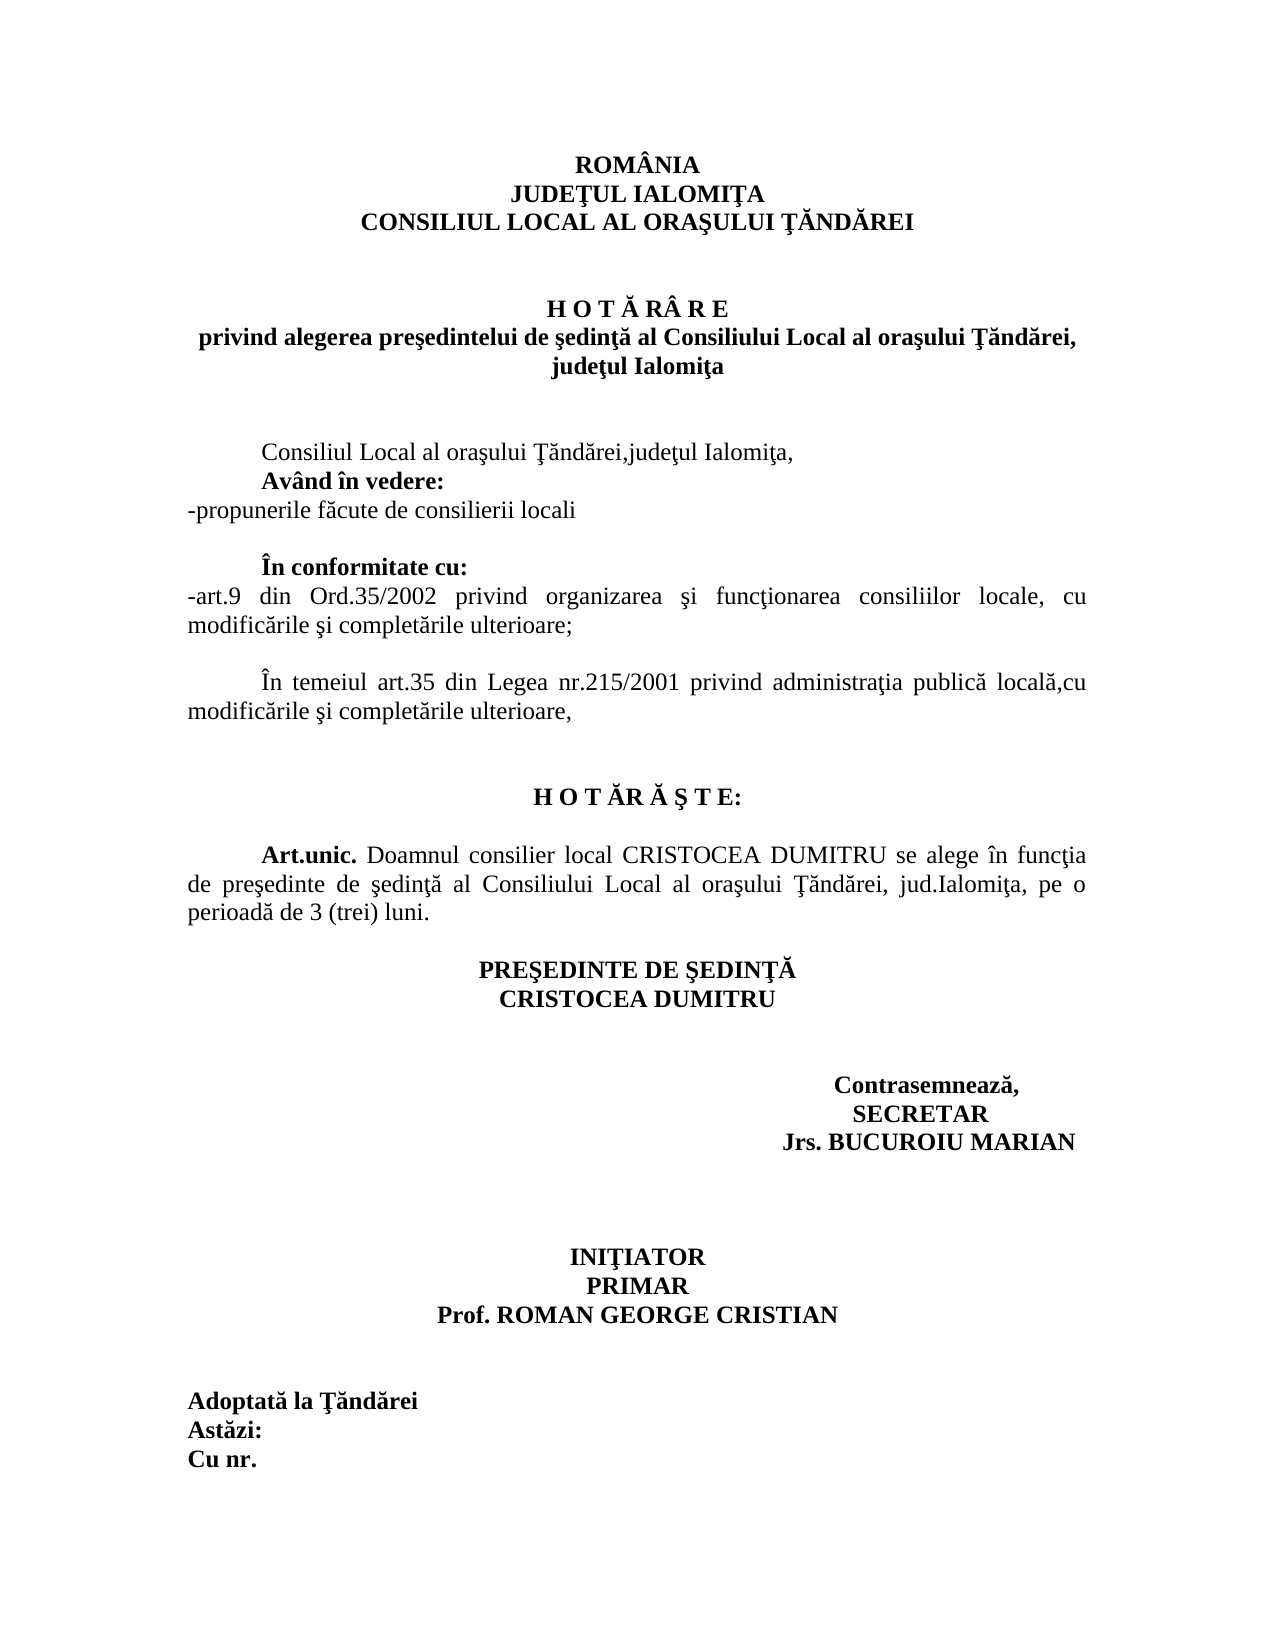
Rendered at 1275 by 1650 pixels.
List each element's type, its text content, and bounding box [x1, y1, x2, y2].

text -art.9 din Ord.35/2002 privind organizarea şi funcţionarea consiliilor locale, cu modificările şi completările ulterioare; [187, 581, 1087, 639]
text Adoptată la Ţăndărei [187, 1386, 1087, 1415]
text În conformitate cu: [187, 552, 1087, 581]
subtitle CONSILIUL LOCAL AL ORAŞULUI ŢĂNDĂREI [187, 207, 1087, 236]
text Cu nr. [187, 1444, 1087, 1472]
text INIŢIATOR [187, 1242, 1087, 1271]
text Având în vedere: [187, 466, 1087, 495]
text PREŞEDINTE DE ŞEDINŢĂ [187, 955, 1087, 984]
text ROMÂNIA [187, 150, 1087, 179]
text privind alegerea preşedintelui de şedinţă al Consiliului Local al oraşului Ţăndărei, judeţul Ialomiţa [187, 322, 1087, 380]
text JUDEŢUL IALOMIŢA [187, 179, 1087, 207]
text Art.unic. Doamnul consilier local CRISTOCEA DUMITRU se alege în funcţia de preşedinte de şedinţă al Consiliului Local al oraşului Ţăndărei, jud.Ialomiţa, pe o perioadă de 3 (trei) luni. [187, 840, 1087, 926]
text Consiliul Local al oraşului Ţăndărei,judeţul Ialomiţa, [187, 437, 1087, 466]
text CRISTOCEA DUMITRU [187, 984, 1087, 1012]
text Prof. ROMAN GEORGE CRISTIAN [187, 1300, 1087, 1329]
text Contrasemnează, [261, 1070, 1087, 1099]
text Astăzi: [187, 1415, 1087, 1444]
text SECRETAR [261, 1099, 1087, 1127]
text PRIMAR [187, 1271, 1087, 1300]
text -propunerile făcute de consilierii locali [187, 495, 1087, 524]
text În temeiul art.35 din Legea nr.215/2001 privind administraţia publică locală,cu modificările şi completările ulterioare, [187, 667, 1087, 725]
text H O T ĂR Ă Ş T E: [187, 782, 1087, 811]
text Jrs. BUCUROIU MARIAN [776, 1127, 1087, 1156]
subtitle H O T Ă RÂ R E [187, 294, 1087, 322]
